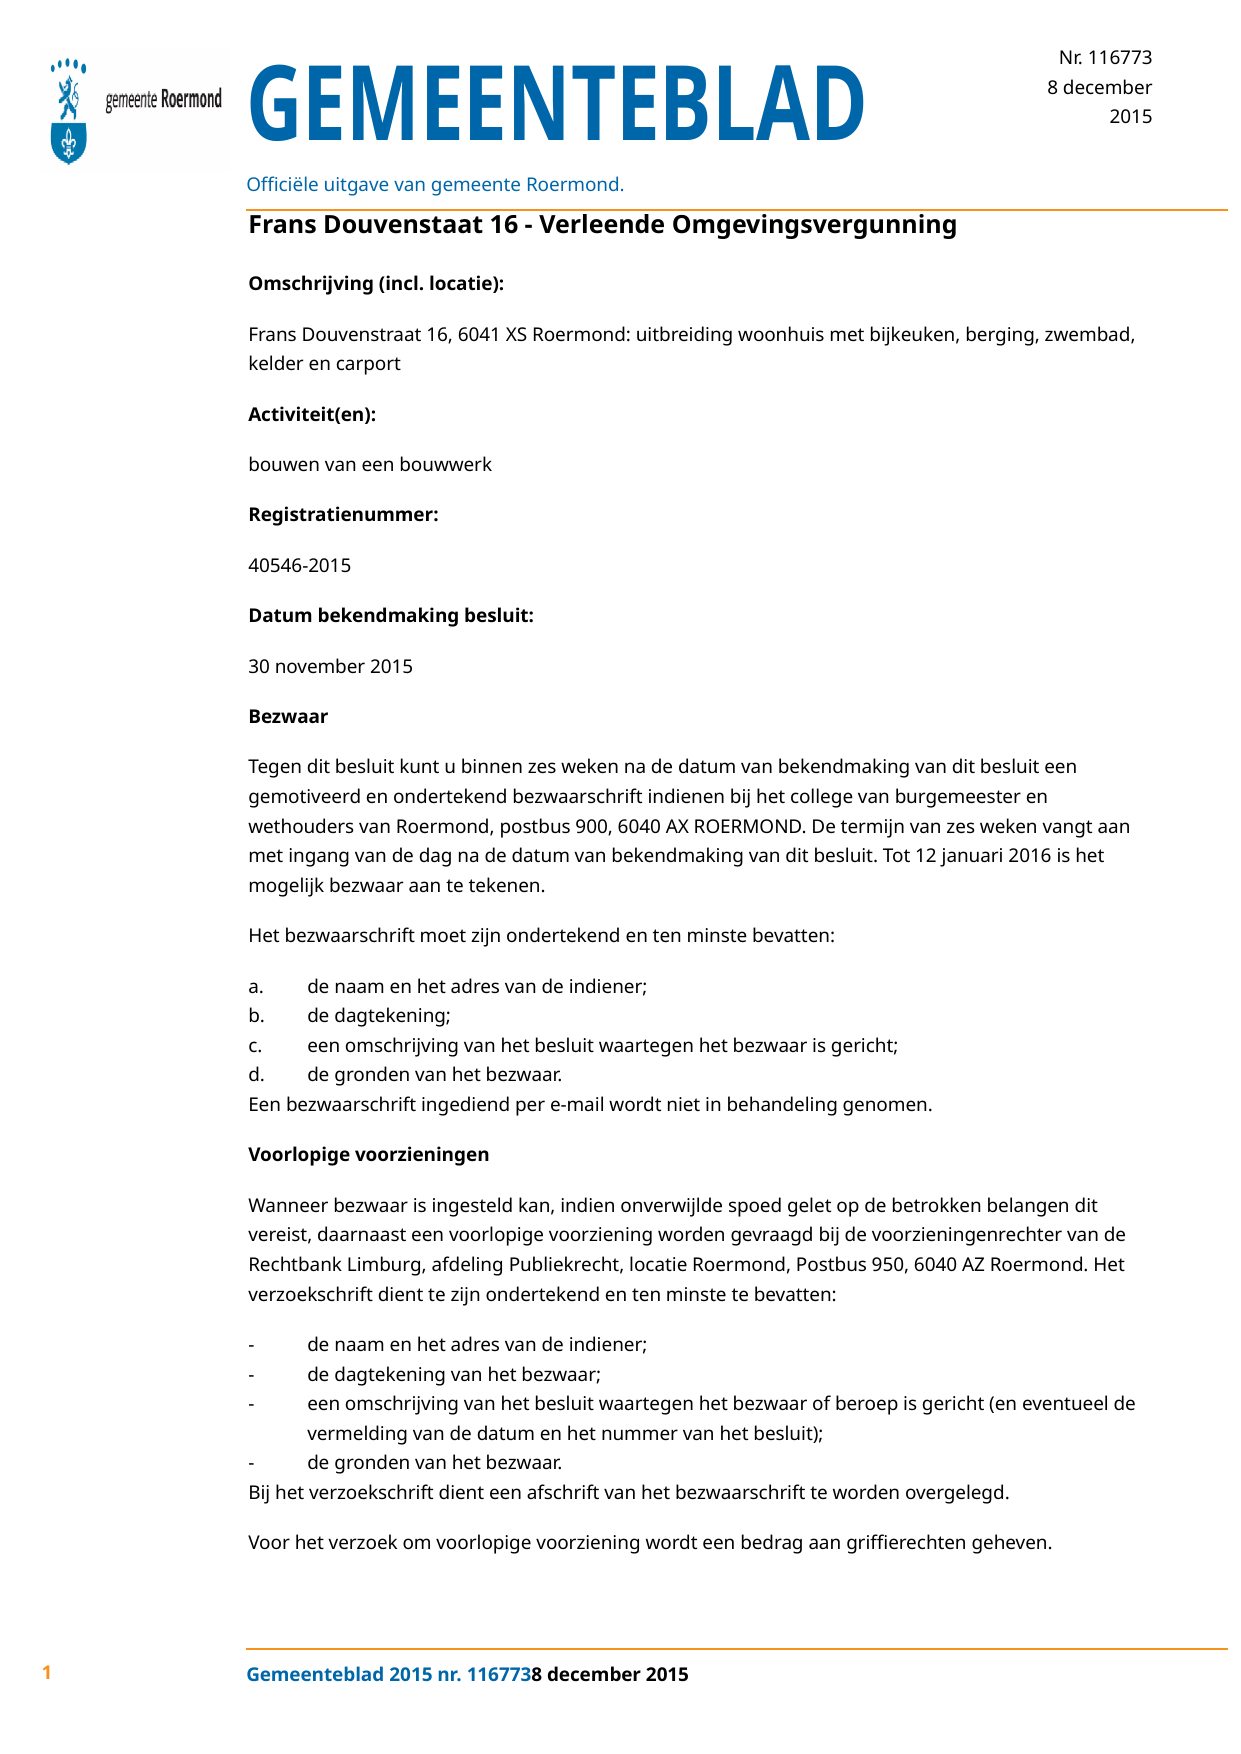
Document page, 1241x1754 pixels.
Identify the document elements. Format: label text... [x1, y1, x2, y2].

picture [41, 47, 231, 172]
text 30 november 2015 [248, 653, 1152, 678]
text bouwen van een bouwwerk [248, 451, 1152, 477]
list de gronden van het bezwaar. [248, 1062, 1152, 1087]
text Bezwaar [248, 703, 1152, 729]
text Omschrijving (incl. locatie): [248, 270, 1152, 296]
text Bij het verzoekschrift dient een afschrift van het bezwaarschrift te worden overgelegd. [248, 1479, 1152, 1505]
text Activiteit(en): [248, 401, 1152, 426]
list een omschrijving van het besluit waartegen het bezwaar of beroep is gericht (en eventueel de vermelding van de datum en het nummer van het besluit); [248, 1390, 1152, 1446]
list een omschrijving van het besluit waartegen het bezwaar is gericht; [248, 1032, 1152, 1058]
list de dagtekening; [248, 1002, 1152, 1028]
text Frans Douvenstraat 16, 6041 XS Roermond: uitbreiding woonhuis met bijkeuken, berging, zwembad, kelder en carport [248, 321, 1152, 376]
text Datum bekendmaking besluit: [248, 602, 1152, 628]
text Een bezwaarschrift ingediend per e-mail wordt niet in behandeling genomen. [248, 1091, 1152, 1117]
text Registratienummer: [248, 502, 1152, 527]
text Voorlopige voorzieningen [248, 1142, 1152, 1167]
text Voor het verzoek om voorlopige voorziening wordt een bedrag aan griffierechten geheven. [248, 1529, 1152, 1555]
text Wanneer bezwaar is ingesteld kan, indien onverwijlde spoed gelet op de betrokken belangen dit vereist, daarnaast een voorlopige voorziening worden gevraagd bij de voorzieningenrechter van de Rechtbank Limburg, afdeling Publiekrecht, locatie Roermond, Postbus 950, 6040 AZ Roermond. Het verzoekschrift dient te zijn ondertekend en ten minste te bevatten: [248, 1192, 1152, 1306]
text Het bezwaarschrift moet zijn ondertekend en ten minste bevatten: [248, 922, 1152, 948]
text Frans Douvenstaat 16 - Verleende Omgevingsvergunning [248, 211, 1152, 241]
text Tegen dit besluit kunt u binnen zes weken na de datum van bekendmaking van dit besluit een gemotiveerd en ondertekend bezwaarschrift indienen bij het college van burgemeester en wethouders van Roermond, postbus 900, 6040 AX ROERMOND. De termijn van zes weken vangt aan met ingang van de dag na de datum van bekendmaking van dit besluit. Tot 12 januari 2016 is het mogelijk bezwaar aan te tekenen. [248, 754, 1152, 898]
list de naam en het adres van de indiener; [248, 1331, 1152, 1357]
list de gronden van het bezwaar. [248, 1449, 1152, 1475]
list de dagtekening van het bezwaar; [248, 1361, 1152, 1386]
text 40546-2015 [248, 552, 1152, 578]
list de naam en het adres van de indiener; [248, 973, 1152, 998]
